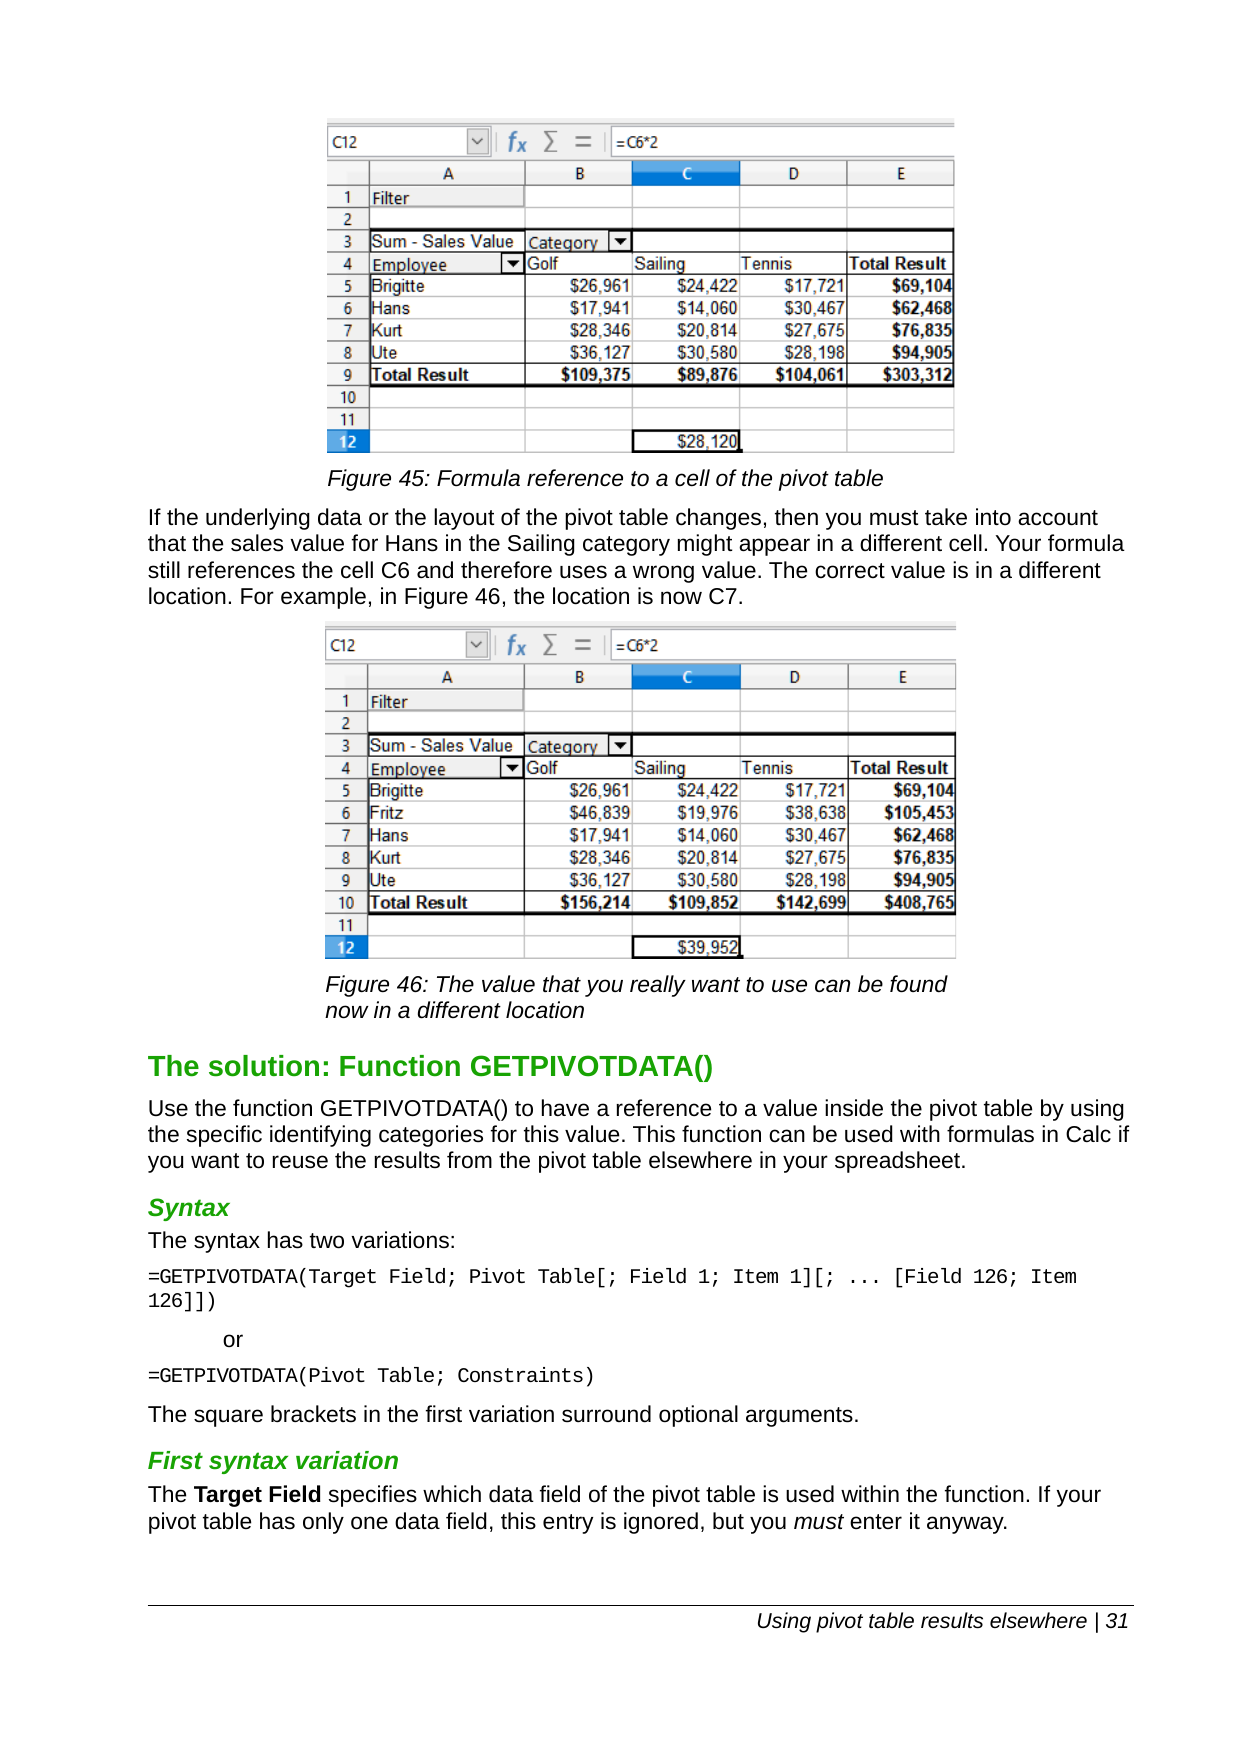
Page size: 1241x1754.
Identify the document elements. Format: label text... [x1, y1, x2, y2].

subtitle First syntax variation [148, 1446, 1134, 1475]
picture [325, 621, 957, 959]
text =GETPIVOTDATA(Target Field; Pivot Table[; Field 1; Item 1][; ... [Field 126; Item 126]]) [148, 1266, 1134, 1314]
subtitle The solution: Function GETPIVOTDATA() [148, 1049, 1134, 1082]
list The syntax has two variations: [148, 1227, 1134, 1254]
text or [223, 1326, 1134, 1352]
text The Target Field specifies which data field of the pivot table is used within the function. If your pivot table has only one data field, this entry is ignored, but you must enter it anyway. [148, 1481, 1134, 1534]
text The square brackets in the first variation surround optional arguments. [148, 1401, 1134, 1427]
picture [327, 118, 955, 453]
text Figure 45: Formula reference to a cell of the pivot table [327, 465, 954, 491]
text Use the function GETPIVOTDATA() to have a reference to a value inside the pivot table by using the specific identifying categories for this value. This function can be used with formulas in Calc if you want to reuse the results from the pivot table elsewhere in your spreadsheet. [148, 1095, 1134, 1174]
subtitle Syntax [148, 1192, 1134, 1221]
text If the underlying data or the layout of the pivot table changes, then you must take into account that the sales value for Hans in the Sailing category might appear in a different cell. Your formula still references the cell C6 and therefore uses a wrong value. The correct value is in a different location. For example, in Figure 46, the location is now C7. [148, 504, 1134, 609]
text =GETPIVOTDATA(Pivot Table; Constraints) [148, 1365, 1134, 1389]
text Figure 46: The value that you really want to use can be found now in a different location [325, 971, 956, 1024]
